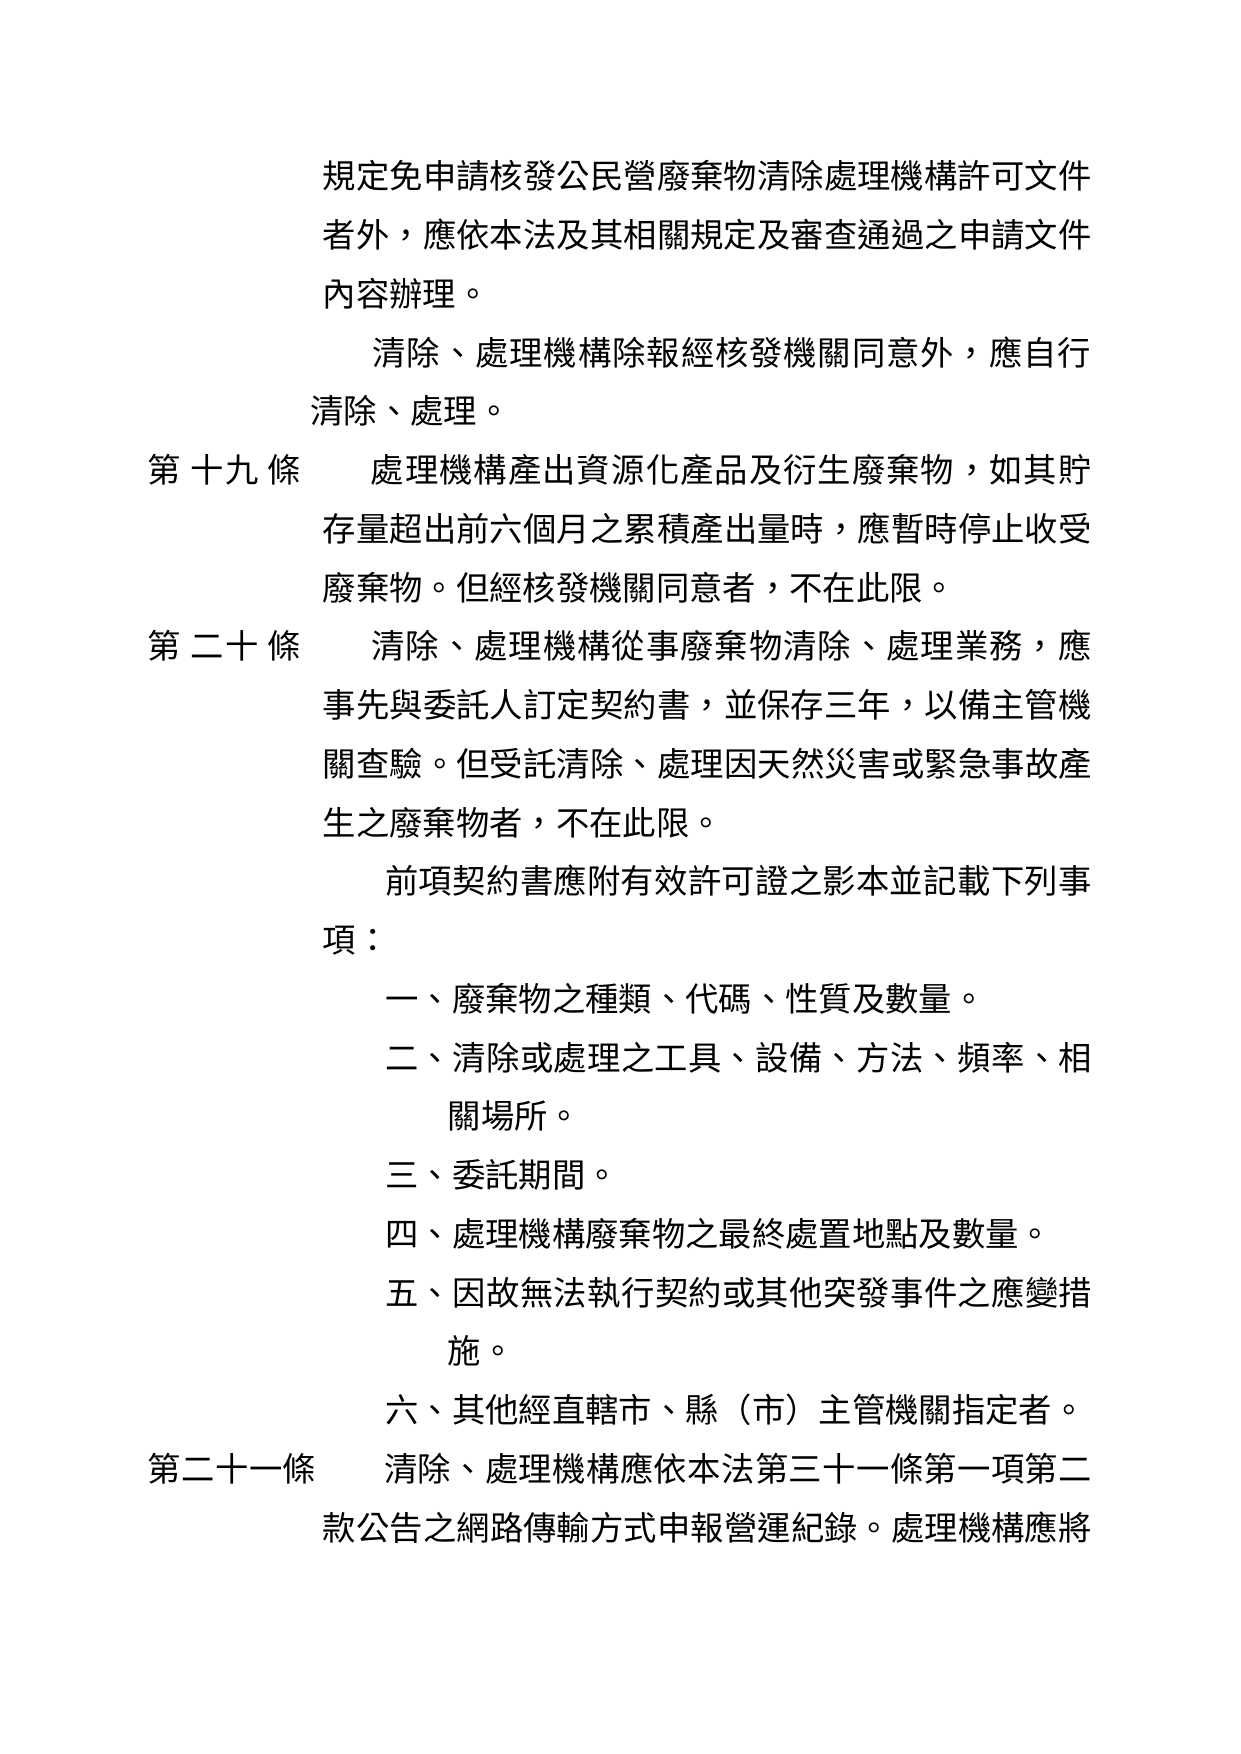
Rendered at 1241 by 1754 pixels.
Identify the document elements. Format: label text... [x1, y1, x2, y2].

text 六、其他經直轄市、縣（市）主管機關指定者。 [385, 1384, 1092, 1432]
text 四、處理機構廢棄物之最終處置地點及數量。 [385, 1207, 1092, 1256]
text 清除、處理機構除報經核發機關同意外，應自行清除、處理。 [310, 326, 1092, 433]
text 第二十一條 清除、處理機構應依本法第三十一條第一項第二款公告之網路傳輸方式申報營運紀錄。處理機構應將各清除車輛之營運進出、處理設施進料、出料、操作、控制及監控等資料製作操作紀錄，並由專業技術員執行或每月定期簽署查核。 [148, 1442, 1092, 1549]
text 第 十九 條 處理機構產出資源化產品及衍生廢棄物，如其貯存量超出前六個月之累積產出量時，應暫時停止收受廢棄物。但經核發機關同意者，不在此限。 [148, 444, 1092, 609]
text 五、因故無法執行契約或其他突發事件之應變措施。 [385, 1266, 1092, 1373]
text 二、清除或處理之工具、設備、方法、頻率、相關場所。 [385, 1031, 1092, 1138]
text 三、委託期間。 [385, 1149, 1092, 1197]
text 一、廢棄物之種類、代碼、性質及數量。 [385, 972, 1092, 1021]
text 第 二十 條 清除、處理機構從事廢棄物清除、處理業務，應事先與委託人訂定契約書，並保存三年，以備主管機關查驗。但受託清除、處理因天然災害或緊急事故產生之廢棄物者，不在此限。 [148, 620, 1092, 844]
text 前項契約書應附有效許可證之影本並記載下列事項： [323, 855, 1092, 962]
text 規定免申請核發公民營廢棄物清除處理機構許可文件者外，應依本法及其相關規定及審查通過之申請文件內容辦理。 [148, 150, 1092, 316]
